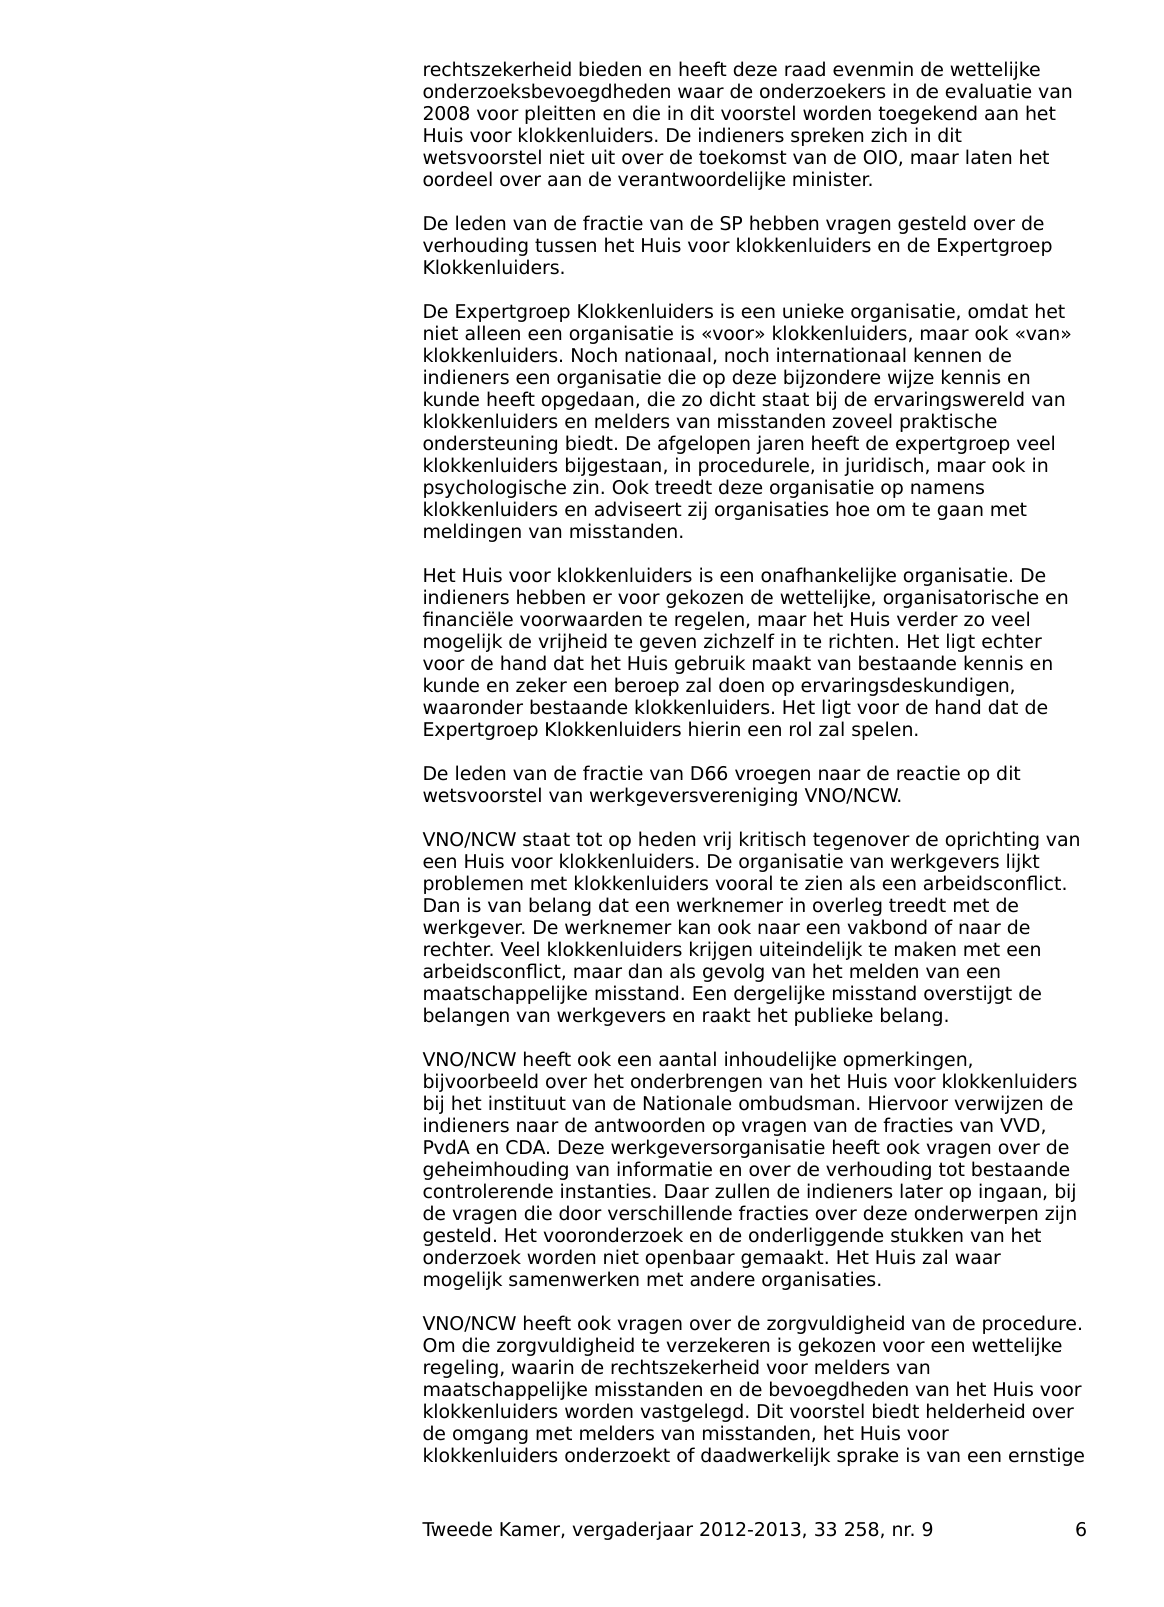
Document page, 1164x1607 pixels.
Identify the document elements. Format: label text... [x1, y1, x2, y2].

text De leden van de fractie van D66 vroegen naar de reactie op dit wetsvoorstel van werkgeversvereniging VNO/NCW. [422, 763, 1087, 807]
text Het Huis voor klokkenluiders is een onafhankelijke organisatie. De indieners hebben er voor gekozen de wettelijke, organisatorische en financiële voorwaarden te regelen, maar het Huis verder zo veel mogelijk de vrijheid te geven zichzelf in te richten. Het ligt echter voor de hand dat het Huis gebruik maakt van bestaande kennis en kunde en zeker een beroep zal doen op ervaringsdeskundigen, waaronder bestaande klokkenluiders. Het ligt voor de hand dat de Expertgroep Klokkenluiders hierin een rol zal spelen. [422, 565, 1087, 741]
text VNO/NCW heeft ook vragen over de zorgvuldigheid van de procedure. Om die zorgvuldigheid te verzekeren is gekozen voor een wettelijke regeling, waarin de rechtszekerheid voor melders van maatschappelijke misstanden en de bevoegdheden van het Huis voor klokkenluiders worden vastgelegd. Dit voorstel biedt helderheid over de omgang met melders van misstanden, het Huis voor klokkenluiders onderzoekt of daadwerkelijk sprake is van een ernstige [422, 1313, 1087, 1467]
text VNO/NCW staat tot op heden vrij kritisch tegenover de oprichting van een Huis voor klokkenluiders. De organisatie van werkgevers lijkt problemen met klokkenluiders vooral te zien als een arbeidsconflict. Dan is van belang dat een werknemer in overleg treedt met de werkgever. De werknemer kan ook naar een vakbond of naar de rechter. Veel klokkenluiders krijgen uiteindelijk te maken met een arbeidsconflict, maar dan als gevolg van het melden van een maatschappelijke misstand. Een dergelijke misstand overstijgt de belangen van werkgevers en raakt het publieke belang. [422, 829, 1087, 1027]
text De Expertgroep Klokkenluiders is een unieke organisatie, omdat het niet alleen een organisatie is «voor» klokkenluiders, maar ook «van» klokkenluiders. Noch nationaal, noch internationaal kennen de indieners een organisatie die op deze bijzondere wijze kennis en kunde heeft opgedaan, die zo dicht staat bij de ervaringswereld van klokkenluiders en melders van misstanden zoveel praktische ondersteuning biedt. De afgelopen jaren heeft de expertgroep veel klokkenluiders bijgestaan, in procedurele, in juridisch, maar ook in psychologische zin. Ook treedt deze organisatie op namens klokkenluiders en adviseert zij organisaties hoe om te gaan met meldingen van misstanden. [422, 301, 1087, 543]
text De leden van de fractie van de SP hebben vragen gesteld over de verhouding tussen het Huis voor klokkenluiders en de Expertgroep Klokkenluiders. [422, 213, 1087, 279]
text VNO/NCW heeft ook een aantal inhoudelijke opmerkingen, bijvoorbeeld over het onderbrengen van het Huis voor klokkenluiders bij het instituut van de Nationale ombudsman. Hiervoor verwijzen de indieners naar de antwoorden op vragen van de fracties van VVD, PvdA en CDA. Deze werkgeversorganisatie heeft ook vragen over de geheimhouding van informatie en over de verhouding tot bestaande controlerende instanties. Daar zullen de indieners later op ingaan, bij de vragen die door verschillende fracties over deze onderwerpen zijn gesteld. Het vooronderzoek en de onderliggende stukken van het onderzoek worden niet openbaar gemaakt. Het Huis zal waar mogelijk samenwerken met andere organisaties. [422, 1049, 1087, 1291]
text rechtszekerheid bieden en heeft deze raad evenmin de wettelijke onderzoeksbevoegdheden waar de onderzoekers in de evaluatie van 2008 voor pleitten en die in dit voorstel worden toegekend aan het Huis voor klokkenluiders. De indieners spreken zich in dit wetsvoorstel niet uit over de toekomst van de OIO, maar laten het oordeel over aan de verantwoordelijke minister. [422, 59, 1087, 191]
